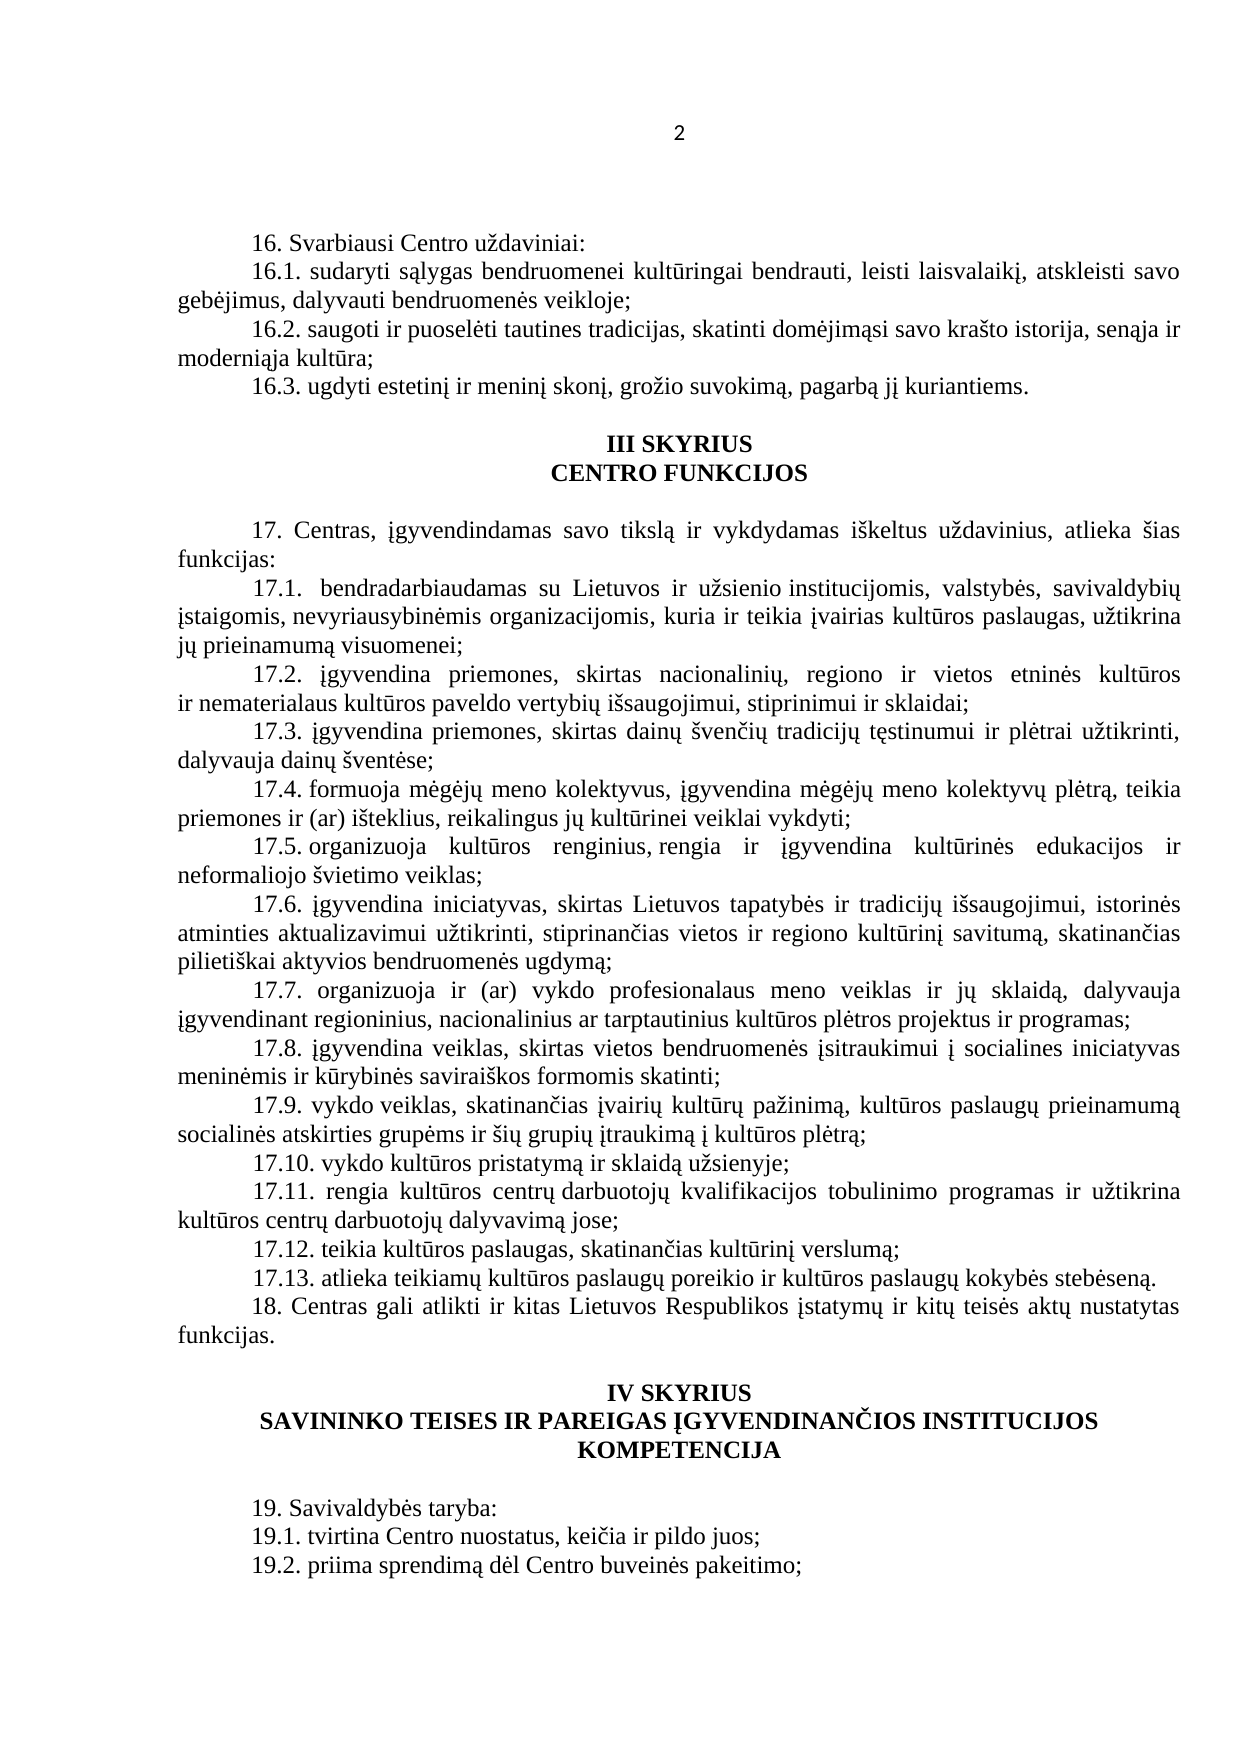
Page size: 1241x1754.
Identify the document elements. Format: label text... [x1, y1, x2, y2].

text 19.2. priima sprendimą dėl Centro buveinės pakeitimo; [177, 1550, 1181, 1579]
text 16. Svarbiausi Centro uždaviniai: [177, 228, 1181, 256]
text 19.1. tvirtina Centro nuostatus, keičia ir pildo juos; [177, 1521, 1181, 1550]
text SAVININKO TEISES IR PAREIGAS ĮGYVENDINANČIOS INSTITUCIJOS KOMPETENCIJA [177, 1406, 1181, 1464]
text 17.7. organizuoja ir (ar) vykdo profesionalaus meno veiklas ir jų sklaidą, dalyvauja įgyvendinant regioninius, nacionalinius ar tarptautinius kultūros plėtros projektus ir programas; [177, 975, 1181, 1033]
text CENTRO FUNKCIJOS [177, 458, 1181, 486]
text 17.1. bendradarbiaudamas su Lietuvos ir užsienio institucijomis, valstybės, savivaldybių įstaigomis, nevyriausybinėmis organizacijomis, kuria ir teikia įvairias kultūros paslaugas, užtikrina jų prieinamumą visuomenei; [177, 573, 1181, 659]
text 17. Centras, įgyvendindamas savo tikslą ir vykdydamas iškeltus uždavinius, atlieka šias funkcijas: [177, 515, 1181, 573]
text III SKYRIUS [177, 429, 1181, 458]
text IV SKYRIUS [177, 1378, 1181, 1406]
text 18. Centras gali atlikti ir kitas Lietuvos Respublikos įstatymų ir kitų teisės aktų nustatytas funkcijas. [177, 1291, 1181, 1349]
text 16.2. saugoti ir puoselėti tautines tradicijas, skatinti domėjimąsi savo krašto istorija, senąja ir moderniąja kultūra; [177, 314, 1181, 371]
text 17.10. vykdo kultūros pristatymą ir sklaidą užsienyje; [177, 1148, 1181, 1176]
text 16.3. ugdyti estetinį ir meninį skonį, grožio suvokimą, pagarbą jį kuriantiems. [177, 371, 1181, 400]
text 17.12. teikia kultūros paslaugas, skatinančias kultūrinį verslumą; [177, 1234, 1181, 1263]
text 17.11. rengia kultūros centrų darbuotojų kvalifikacijos tobulinimo programas ir užtikrina kultūros centrų darbuotojų dalyvavimą jose; [177, 1176, 1181, 1234]
text 17.3. įgyvendina priemones, skirtas dainų švenčių tradicijų tęstinumui ir plėtrai užtikrinti, dalyvauja dainų šventėse; [177, 716, 1181, 774]
text 17.4. formuoja mėgėjų meno kolektyvus, įgyvendina mėgėjų meno kolektyvų plėtrą, teikia priemones ir (ar) išteklius, reikalingus jų kultūrinei veiklai vykdyti; [177, 774, 1181, 831]
text 17.9. vykdo veiklas, skatinančias įvairių kultūrų pažinimą, kultūros paslaugų prieinamumą socialinės atskirties grupėms ir šių grupių įtraukimą į kultūros plėtrą; [177, 1090, 1181, 1148]
text 17.5. organizuoja kultūros renginius, rengia ir įgyvendina kultūrinės edukacijos ir neformaliojo švietimo veiklas; [177, 831, 1181, 889]
text 17.6. įgyvendina iniciatyvas, skirtas Lietuvos tapatybės ir tradicijų išsaugojimui, istorinės atminties aktualizavimui užtikrinti, stiprinančias vietos ir regiono kultūrinį savitumą, skatinančias pilietiškai aktyvios bendruomenės ugdymą; [177, 889, 1181, 975]
text 19. Savivaldybės taryba: [177, 1493, 1181, 1521]
text 17.2. įgyvendina priemones, skirtas nacionalinių, regiono ir vietos etninės kultūros ir nematerialaus kultūros paveldo vertybių išsaugojimui, stiprinimui ir sklaidai; [177, 659, 1181, 716]
text 17.13. atlieka teikiamų kultūros paslaugų poreikio ir kultūros paslaugų kokybės stebėseną. [177, 1263, 1181, 1291]
text 16.1. sudaryti sąlygas bendruomenei kultūringai bendrauti, leisti laisvalaikį, atskleisti savo gebėjimus, dalyvauti bendruomenės veikloje; [177, 256, 1181, 314]
text 17.8. įgyvendina veiklas, skirtas vietos bendruomenės įsitraukimui į socialines iniciatyvas meninėmis ir kūrybinės saviraiškos formomis skatinti; [177, 1033, 1181, 1090]
